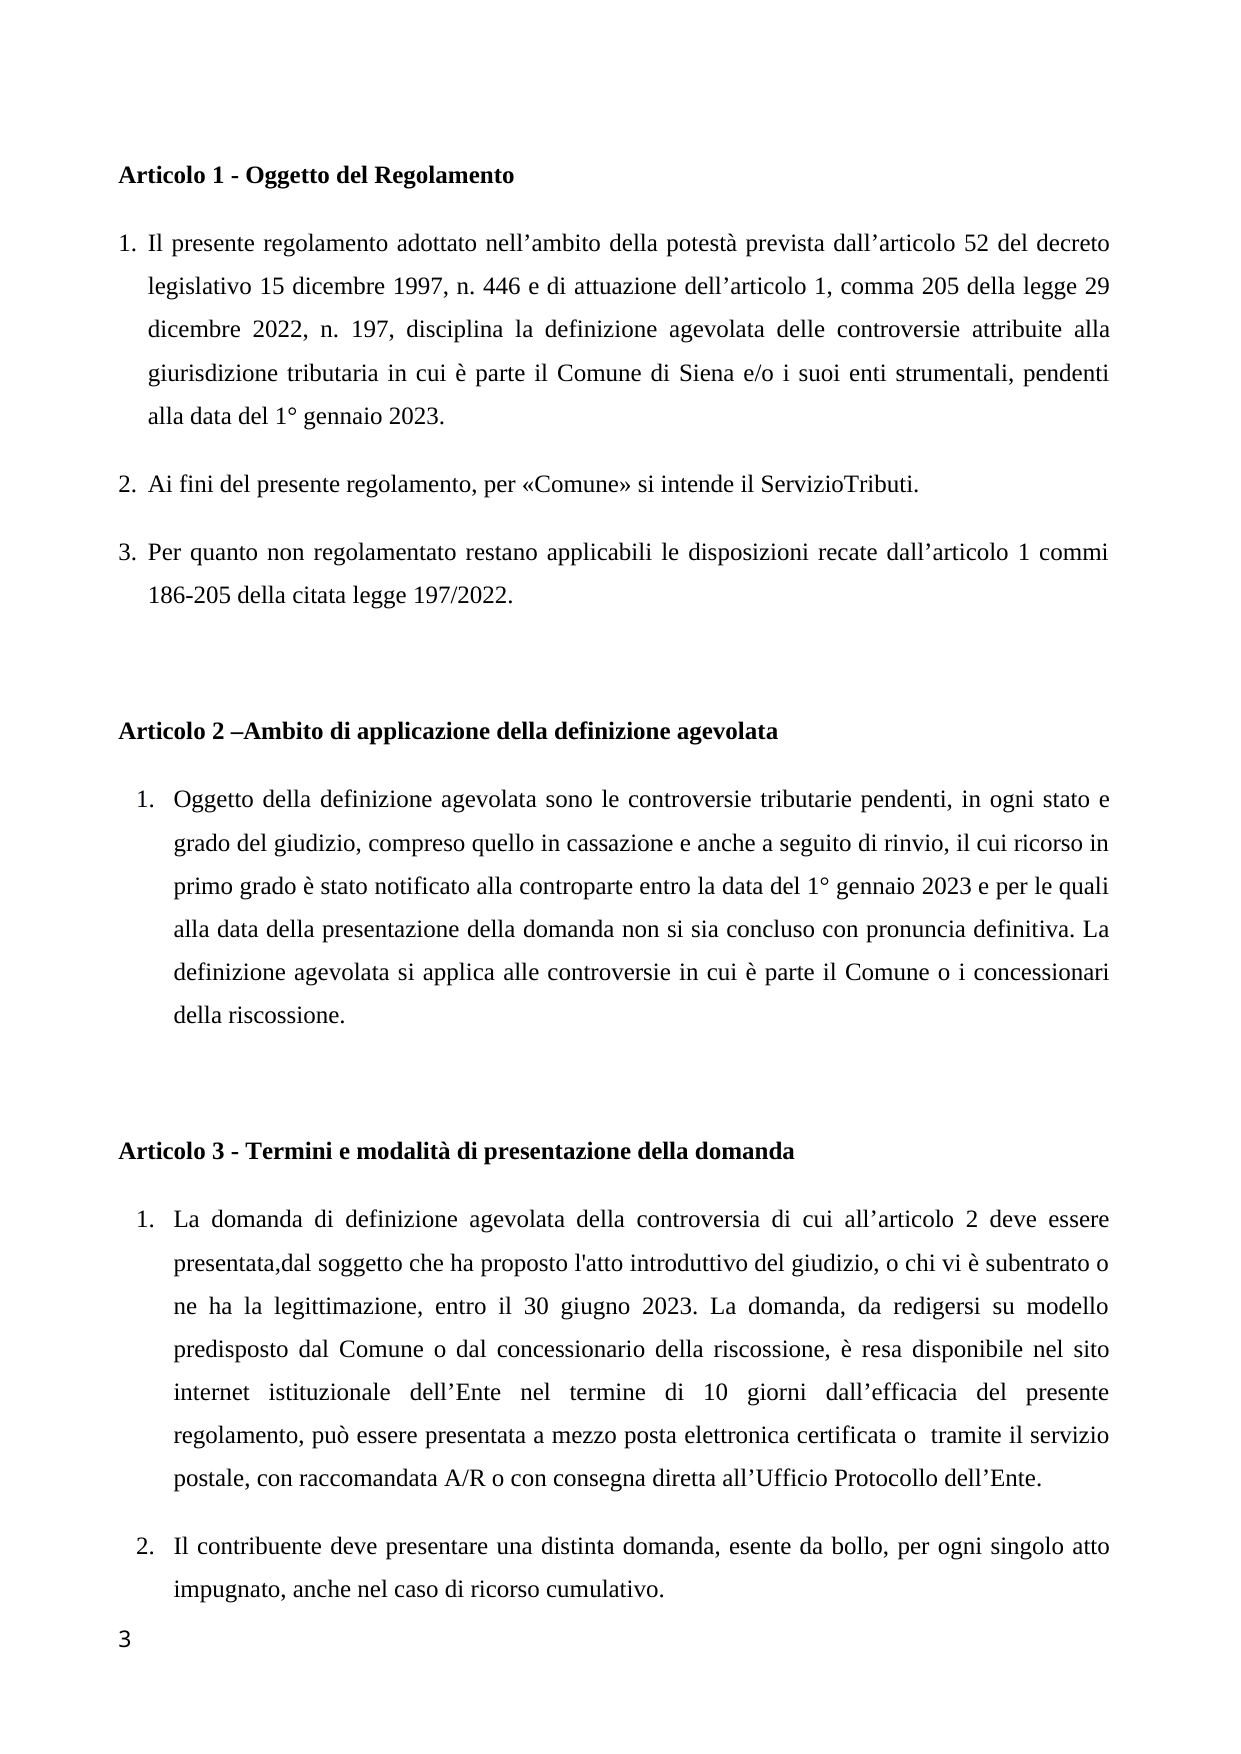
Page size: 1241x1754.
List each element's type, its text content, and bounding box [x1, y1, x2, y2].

list Oggetto della definizione agevolata sono le controversie tributarie pendenti, in ogni stato e grado del giudizio, compreso quello in cassazione e anche a seguito di rinvio, il cui ricorso in primo grado è stato notificato alla controparte entro la data del 1° gennaio 2023 e per le quali alla data della presentazione della domanda non si sia concluso con pronuncia definitiva. La definizione agevolata si applica alle controversie in cui è parte il Comune o i concessionari della riscossione. [136, 784, 1111, 1029]
text Articolo 1 - Oggetto del Regolamento [118, 160, 1122, 189]
text Articolo 2 –Ambito di applicazione della definizione agevolata [118, 716, 1122, 745]
text Articolo 3 - Termini e modalità di presentazione della domanda [118, 1136, 1122, 1165]
list Il presente regolamento adottato nell’ambito della potestà prevista dall’articolo 52 del decreto legislativo 15 dicembre 1997, n. 446 e di attuazione dell’articolo 1, comma 205 della legge 29 dicembre 2022, n. 197, disciplina la definizione agevolata delle controversie attribuite alla giurisdizione tributaria in cui è parte il Comune di Siena e/o i suoi enti strumentali, pendenti alla data del 1° gennaio 2023. [118, 228, 1111, 429]
list Il contribuente deve presentare una distinta domanda, esente da bollo, per ogni singolo atto impugnato, anche nel caso di ricorso cumulativo. [136, 1531, 1111, 1603]
list Ai fini del presente regolamento, per «Comune» si intende il ServizioTributi. [118, 469, 1122, 498]
list Per quanto non regolamentato restano applicabili le disposizioni recate dall’articolo 1 commi 186-205 della citata legge 197/2022. [118, 537, 1110, 609]
list La domanda di definizione agevolata della controversia di cui all’articolo 2 deve essere presentata,dal soggetto che ha proposto l'atto introduttivo del giudizio, o chi vi è subentrato o ne ha la legittimazione, entro il 30 giugno 2023. La domanda, da redigersi su modello predisposto dal Comune o dal concessionario della riscossione, è resa disponibile nel sito internet istituzionale dell’Ente nel termine di 10 giorni dall’efficacia del presente regolamento, può essere presentata a mezzo posta elettronica certificata o tramite il servizio postale, con raccomandata A/R o con consegna diretta all’Ufficio Protocollo dell’Ente. [136, 1204, 1111, 1492]
